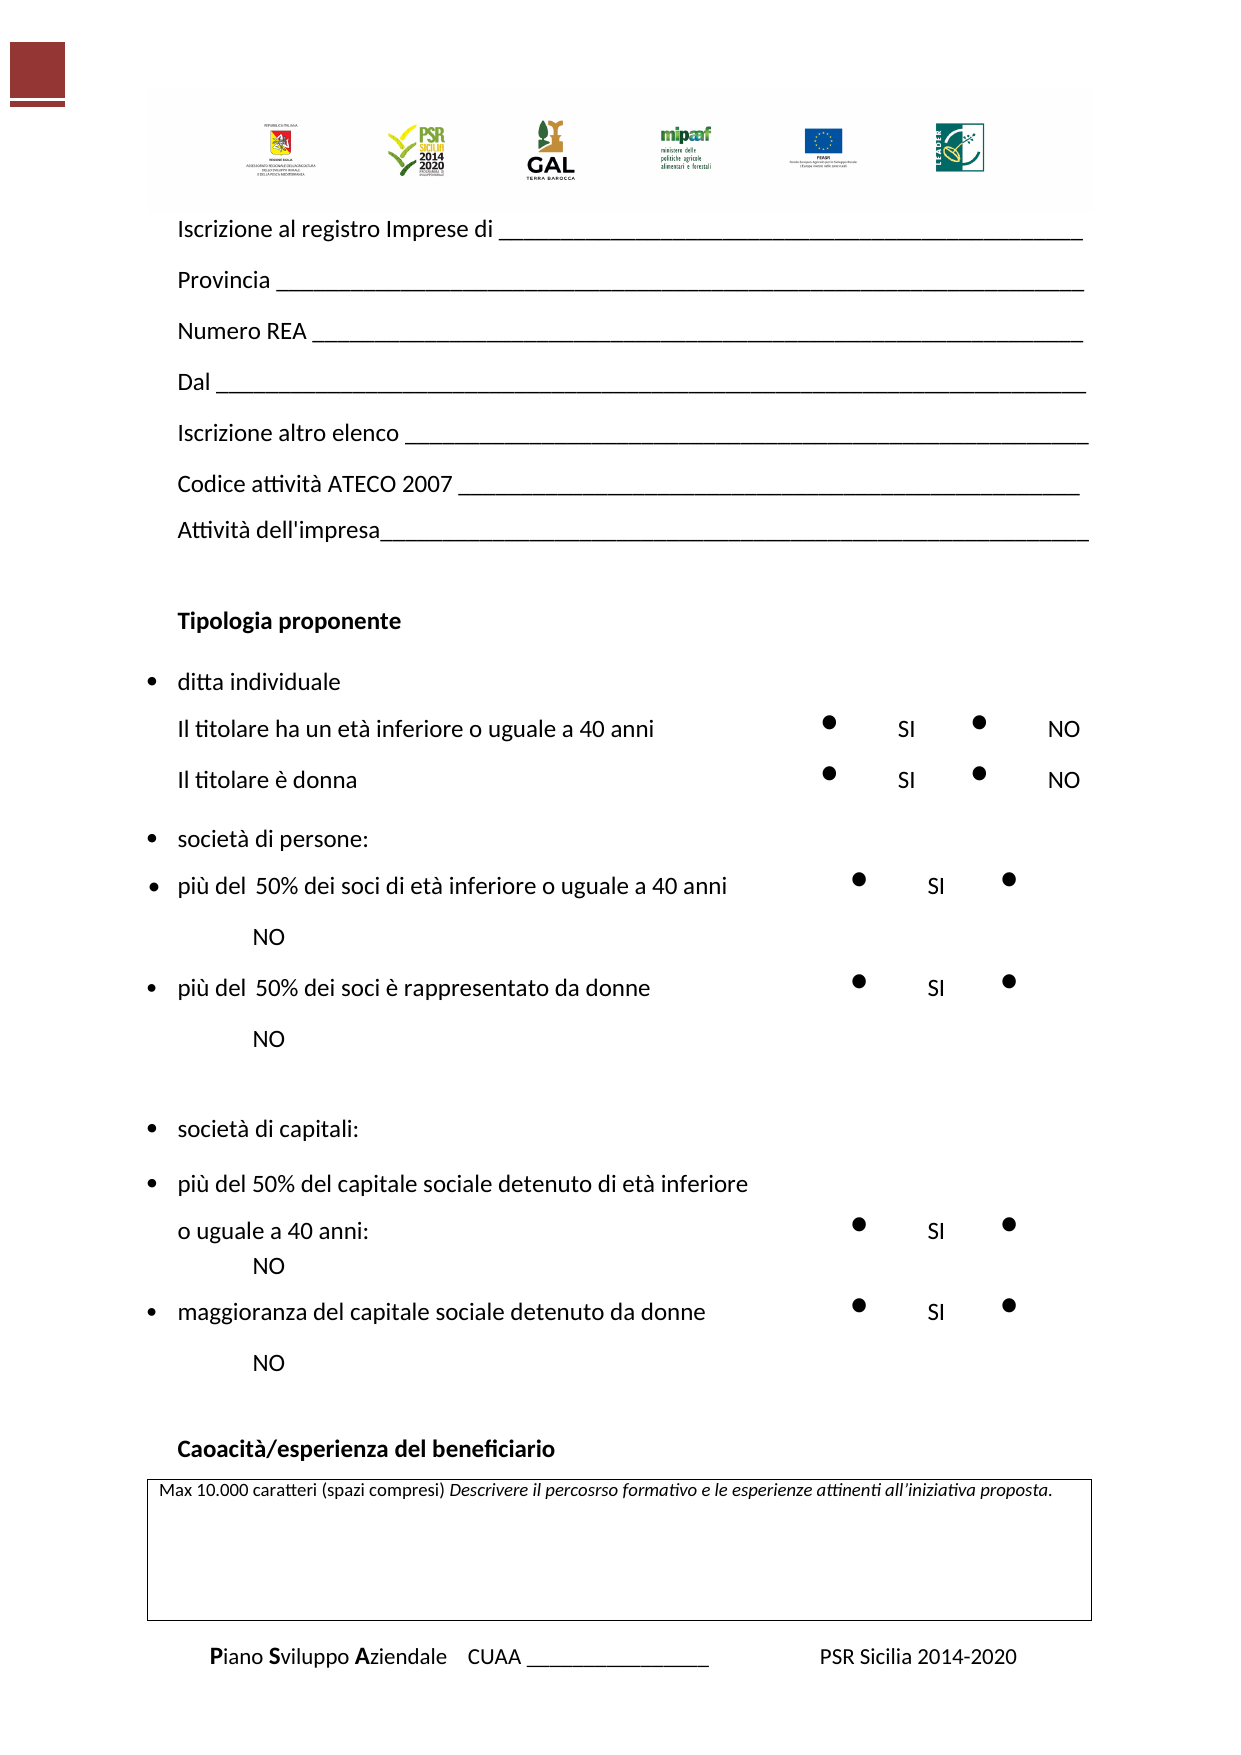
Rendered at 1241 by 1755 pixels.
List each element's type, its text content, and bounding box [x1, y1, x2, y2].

list o uguale a 40 anni:  SI  NO [177, 1199, 1093, 1280]
list società di capitali: [148, 1113, 1093, 1143]
text • più del 50% dei soci di età inferiore o uguale a 40 anni  SI  NO [148, 854, 1093, 956]
table_header Max 10.000 caratteri (spazi compresi) Descrivere il percosrso formativo e le esperienze attinenti all’iniziativa proposta. [148, 1480, 1091, 1619]
text Iscrizione al registro Imprese di _______________________________________________ [177, 213, 1093, 243]
list più del 50% del capitale sociale detenuto di età inferiore [148, 1168, 1093, 1199]
list maggioranza del capitale sociale detenuto da donne  SI  NO [148, 1280, 1093, 1382]
text Attività dell'impresa_________________________________________________________ [148, 514, 1093, 544]
text Numero REA ______________________________________________________________ [177, 315, 1093, 345]
text Codice attività ATECO 2007 __________________________________________________ [177, 468, 1093, 498]
text Tipologia proponente [177, 605, 1093, 636]
text Il titolare è donna  SI  NO [148, 748, 1093, 798]
text Iscrizione altro elenco _______________________________________________________ [177, 417, 1093, 447]
text Dal ______________________________________________________________________ [177, 366, 1093, 396]
list ditta individuale [148, 666, 1093, 697]
text Il titolare ha un età inferiore o uguale a 40 anni  SI  NO [148, 697, 1093, 748]
text Provincia _________________________________________________________________ [177, 264, 1093, 294]
list più del 50% dei soci è rappresentato da donne  SI  NO [148, 956, 1093, 1057]
list società di persone: [148, 823, 1093, 854]
text Caoacità/esperienza del beneficiario [177, 1433, 1093, 1464]
